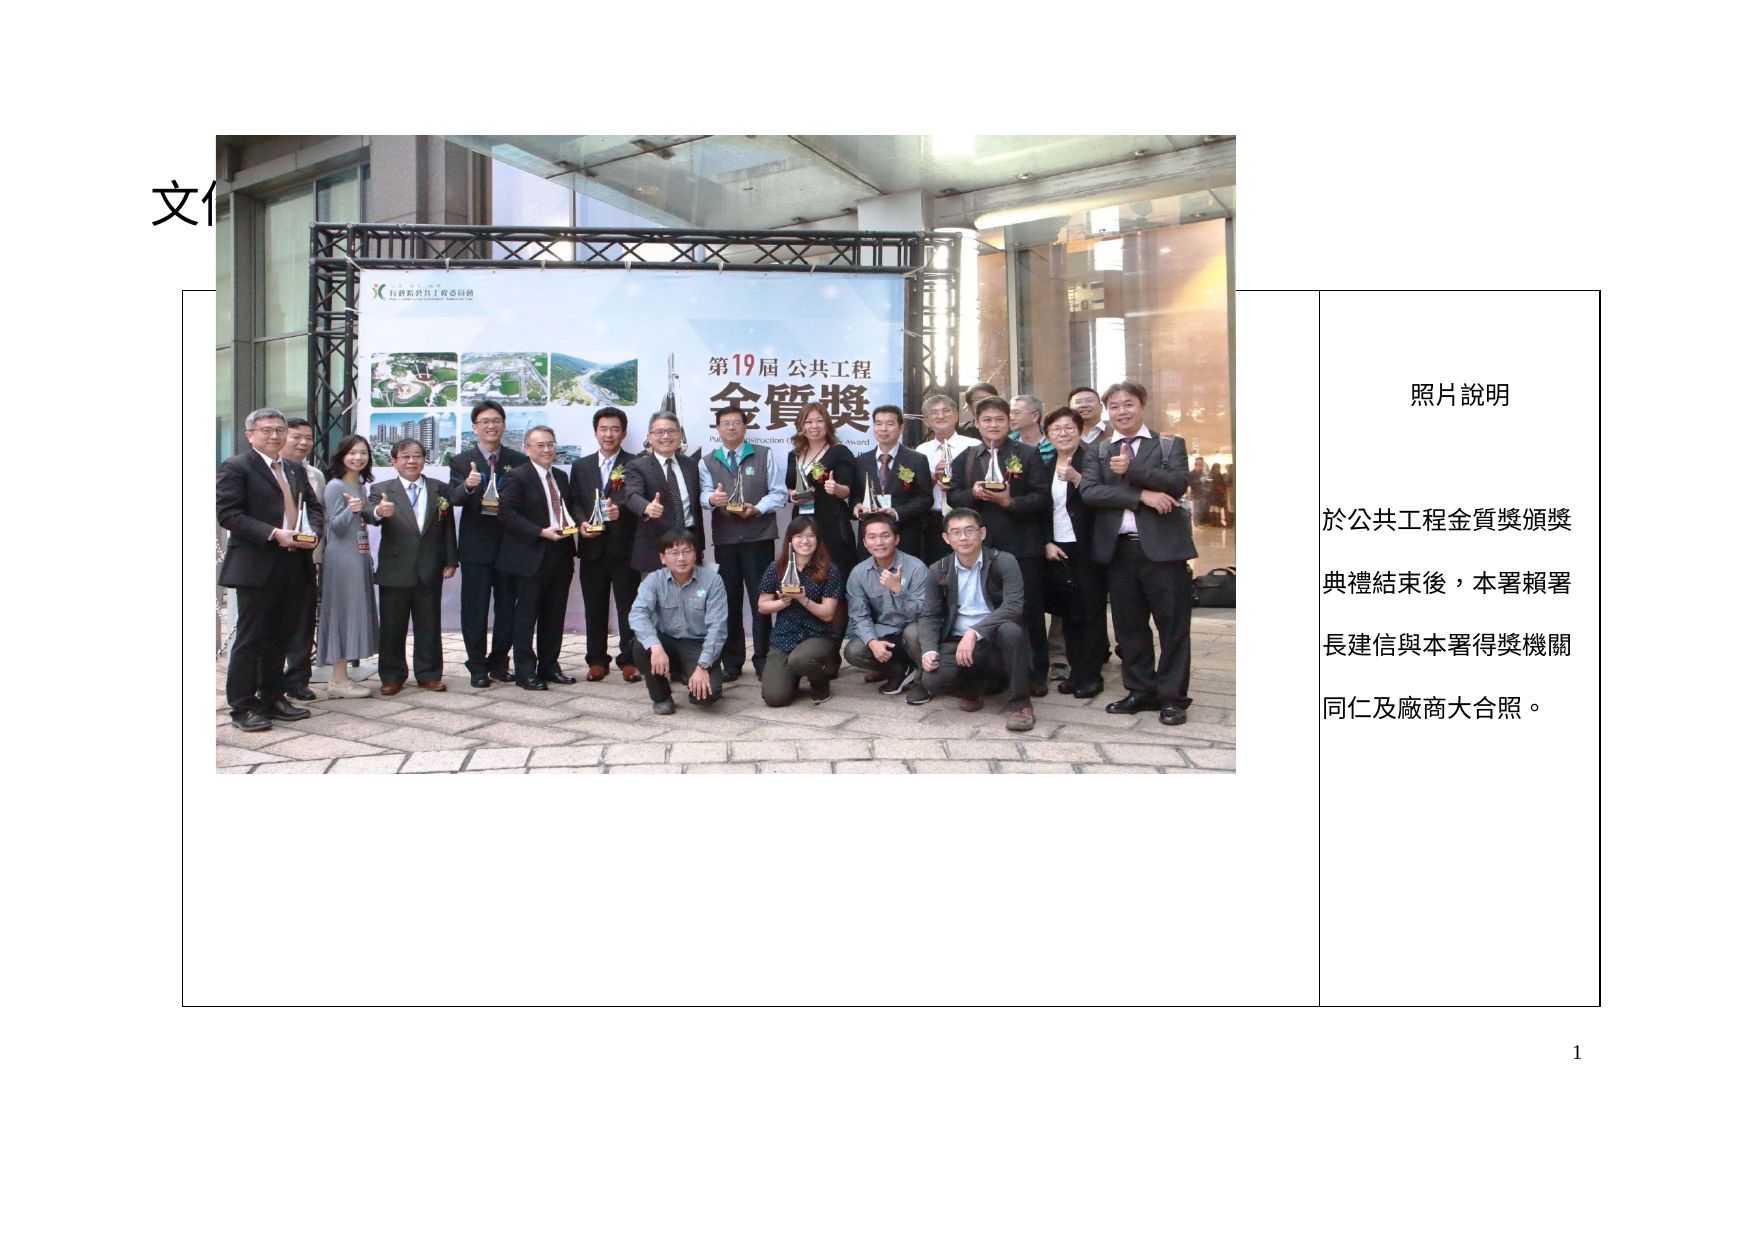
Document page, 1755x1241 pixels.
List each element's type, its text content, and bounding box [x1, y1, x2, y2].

table_header [183, 291, 1319, 1006]
text 文件編號24 [1236, 164, 1604, 237]
text 文件編號24 [150, 164, 215, 237]
table_header 照片說明 於公共工程金質獎頒獎典禮結束後，本署賴署長建信與本署得獎機關同仁及廠商大合照。 [1320, 291, 1599, 1006]
